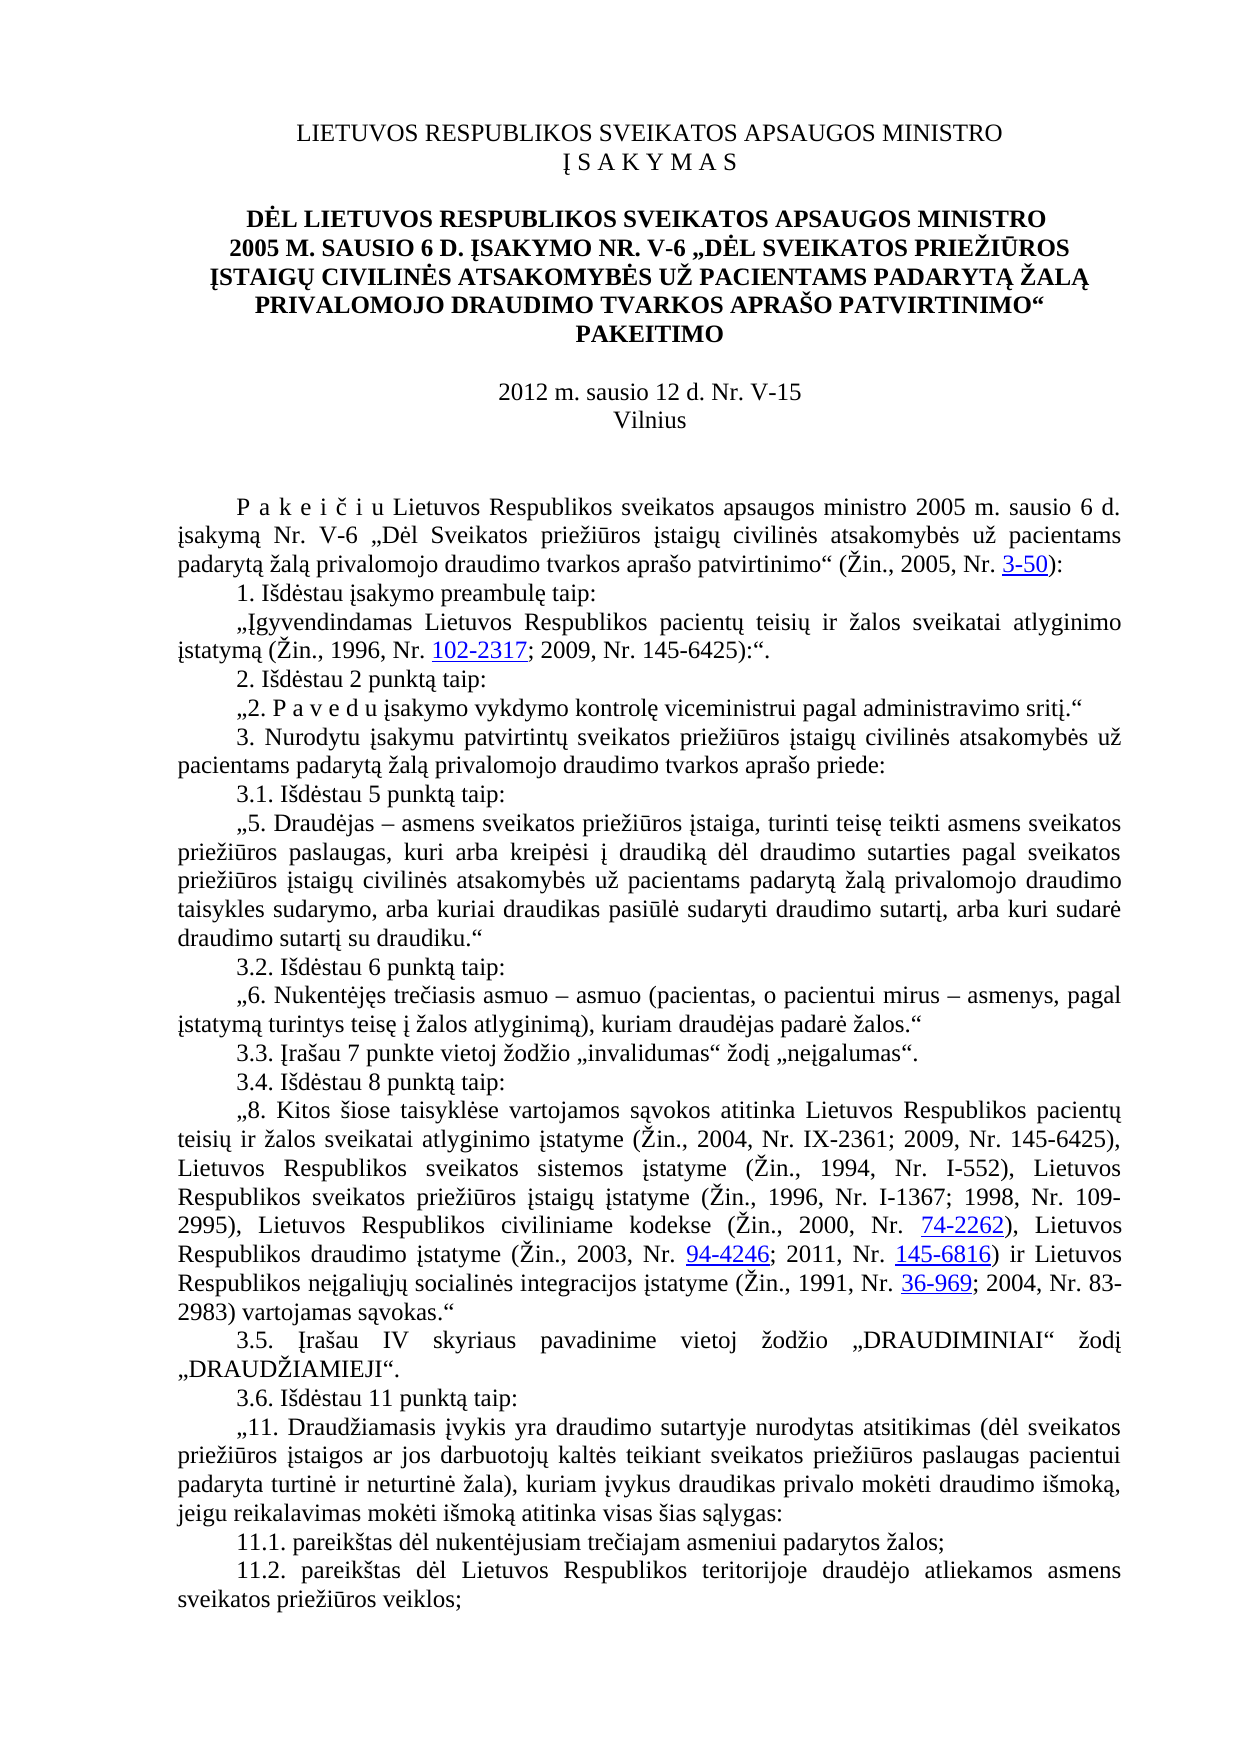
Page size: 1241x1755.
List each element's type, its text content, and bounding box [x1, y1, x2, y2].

text 3.6. Išdėstau 11 punktą taip: [177, 1383, 1122, 1412]
text P a k e i č i u Lietuvos Respublikos sveikatos apsaugos ministro 2005 m. sausio 6 d. įsakymą Nr. V-6 „Dėl Sveikatos priežiūros įstaigų civilinės atsakomybės už pacientams padarytą žalą privalomojo draudimo tvarkos aprašo patvirtinimo“ (Žin., 2005, Nr. 3-50): [177, 492, 1122, 578]
text „5. Draudėjas – asmens sveikatos priežiūros įstaiga, turinti teisę teikti asmens sveikatos priežiūros paslaugas, kuri arba kreipėsi į draudiką dėl draudimo sutarties pagal sveikatos priežiūros įstaigų civilinės atsakomybės už pacientams padarytą žalą privalomojo draudimo taisykles sudarymo, arba kuriai draudikas pasiūlė sudaryti draudimo sutartį, arba kuri sudarė draudimo sutartį su draudiku.“ [177, 808, 1122, 952]
text 3.4. Išdėstau 8 punktą taip: [177, 1067, 1122, 1096]
text 11.2. pareikštas dėl Lietuvos Respublikos teritorijoje draudėjo atliekamos asmens sveikatos priežiūros veiklos; [177, 1556, 1122, 1613]
text „Įgyvendindamas Lietuvos Respublikos pacientų teisių ir žalos sveikatai atlyginimo įstatymą (Žin., 1996, Nr. 102-2317; 2009, Nr. 145-6425):“. [177, 607, 1122, 664]
text 3.2. Išdėstau 6 punktą taip: [177, 952, 1122, 981]
text 3.3. Įrašau 7 punkte vietoj žodžio „invalidumas“ žodį „neįgalumas“. [177, 1038, 1122, 1067]
text DĖL LIETUVOS RESPUBLIKOS SVEIKATOS APSAUGOS MINISTRO 2005 m. sausio 6 d. įsakymo Nr. V-6 „Dėl Sveikatos priežiūros įstaigų civilinės atsakomybės už pacientams padarytą žalą privalomojo draudimo tvarkos aprašo patvirtinimo“ pakeitimo [177, 204, 1122, 348]
text 1. Išdėstau įsakymo preambulę taip: [177, 578, 1122, 607]
text 3.1. Išdėstau 5 punktą taip: [177, 779, 1122, 808]
text „8. Kitos šiose taisyklėse vartojamos sąvokos atitinka Lietuvos Respublikos pacientų teisių ir žalos sveikatai atlyginimo įstatyme (Žin., 2004, Nr. IX-2361; 2009, Nr. 145-6425), Lietuvos Respublikos sveikatos sistemos įstatyme (Žin., 1994, Nr. I-552), Lietuvos Respublikos sveikatos priežiūros įstaigų įstatyme (Žin., 1996, Nr. I-1367; 1998, Nr. 109-2995), Lietuvos Respublikos civiliniame kodekse (Žin., 2000, Nr. 74-2262), Lietuvos Respublikos draudimo įstatyme (Žin., 2003, Nr. 94-4246; 2011, Nr. 145-6816) ir Lietuvos Respublikos neįgaliųjų socialinės integracijos įstatyme (Žin., 1991, Nr. 36-969; 2004, Nr. 83-2983) vartojamas sąvokas.“ [177, 1096, 1122, 1326]
text Vilnius [177, 406, 1122, 434]
text Į S A K Y M A S [177, 147, 1122, 176]
text „11. Draudžiamasis įvykis yra draudimo sutartyje nurodytas atsitikimas (dėl sveikatos priežiūros įstaigos ar jos darbuotojų kaltės teikiant sveikatos priežiūros paslaugas pacientui padaryta turtinė ir neturtinė žala), kuriam įvykus draudikas privalo mokėti draudimo išmoką, jeigu reikalavimas mokėti išmoką atitinka visas šias sąlygas: [177, 1412, 1122, 1527]
text 3. Nurodytu įsakymu patvirtintų sveikatos priežiūros įstaigų civilinės atsakomybės už pacientams padarytą žalą privalomojo draudimo tvarkos aprašo priede: [177, 722, 1122, 779]
text 2. Išdėstau 2 punktą taip: [177, 664, 1122, 693]
text „2. P a v e d u įsakymo vykdymo kontrolę viceministrui pagal administravimo sritį.“ [177, 693, 1122, 722]
text 2012 m. sausio 12 d. Nr. V-15 [177, 377, 1122, 406]
text LIETUVOS RESPUBLIKOS SVEIKATOS APSAUGOS MINISTRO [177, 118, 1122, 147]
text 11.1. pareikštas dėl nukentėjusiam trečiajam asmeniui padarytos žalos; [177, 1527, 1122, 1556]
text „6. Nukentėjęs trečiasis asmuo – asmuo (pacientas, o pacientui mirus – asmenys, pagal įstatymą turintys teisę į žalos atlyginimą), kuriam draudėjas padarė žalos.“ [177, 981, 1122, 1038]
text 3.5. Įrašau IV skyriaus pavadinime vietoj žodžio „DRAUDIMINIAI“ žodį „DRAUDŽIAMIEJI“. [177, 1326, 1122, 1383]
